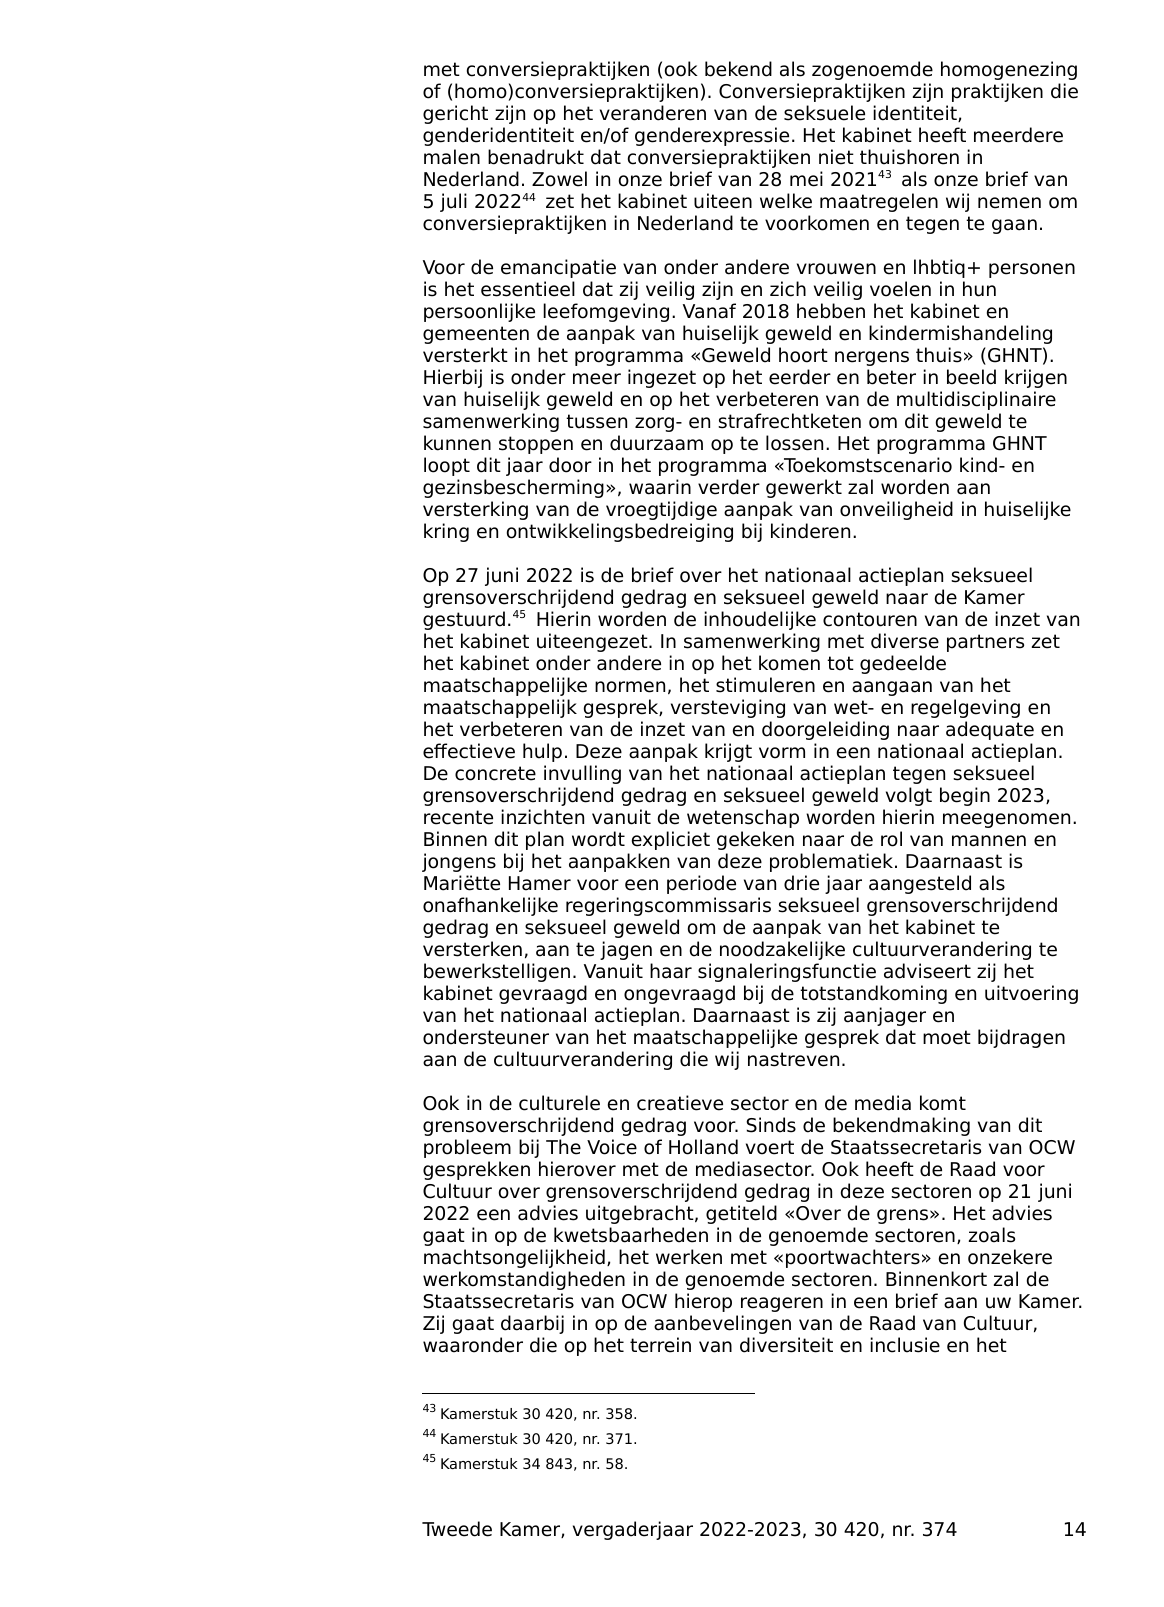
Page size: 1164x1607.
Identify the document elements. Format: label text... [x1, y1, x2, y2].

text Voor de emancipatie van onder andere vrouwen en lhbtiq+ personen is het essentieel dat zij veilig zijn en zich veilig voelen in hun persoonlijke leefomgeving. Vanaf 2018 hebben het kabinet en gemeenten de aanpak van huiselijk geweld en kindermishandeling versterkt in het programma «Geweld hoort nergens thuis» (GHNT). Hierbij is onder meer ingezet op het eerder en beter in beeld krijgen van huiselijk geweld en op het verbeteren van de multidisciplinaire samenwerking tussen zorg- en strafrechtketen om dit geweld te kunnen stoppen en duurzaam op te lossen. Het programma GHNT loopt dit jaar door in het programma «Toekomstscenario kind- en gezinsbescherming», waarin verder gewerkt zal worden aan versterking van de vroegtijdige aanpak van onveiligheid in huiselijke kring en ontwikkelingsbedreiging bij kinderen. [422, 257, 1087, 543]
text Ook in de culturele en creatieve sector en de media komt grensoverschrijdend gedrag voor. Sinds de bekendmaking van dit probleem bij The Voice of Holland voert de Staatssecretaris van OCW gesprekken hierover met de mediasector. Ook heeft de Raad voor Cultuur over grensoverschrijdend gedrag in deze sectoren op 21 juni 2022 een advies uitgebracht, getiteld «Over de grens». Het advies gaat in op de kwetsbaarheden in de genoemde sectoren, zoals machtsongelijkheid, het werken met «poortwachters» en onzekere werkomstandigheden in de genoemde sectoren. Binnenkort zal de Staatssecretaris van OCW hierop reageren in een brief aan uw Kamer. Zij gaat daarbij in op de aanbevelingen van de Raad van Cultuur, waaronder die op het terrein van diversiteit en inclusie en het [422, 1093, 1087, 1356]
text met conversiepraktijken (ook bekend als zogenoemde homogenezing of (homo)conversiepraktijken). Conversiepraktijken zijn praktijken die gericht zijn op het veranderen van de seksuele identiteit, genderidentiteit en/of genderexpressie. Het kabinet heeft meerdere malen benadrukt dat conversiepraktijken niet thuishoren in Nederland. Zowel in onze brief van 28 mei 2021 als onze brief van 5 juli 2022 zet het kabinet uiteen welke maatregelen wij nemen om conversiepraktijken in Nederland te voorkomen en tegen te gaan. [422, 59, 1087, 235]
text Kamerstuk 34 843, nr. 58. [422, 1452, 1087, 1474]
text Op 27 juni 2022 is de brief over het nationaal actieplan seksueel grensoverschrijdend gedrag en seksueel geweld naar de Kamer gestuurd. Hierin worden de inhoudelijke contouren van de inzet van het kabinet uiteengezet. In samenwerking met diverse partners zet het kabinet onder andere in op het komen tot gedeelde maatschappelijke normen, het stimuleren en aangaan van het maatschappelijk gesprek, versteviging van wet- en regelgeving en het verbeteren van de inzet van en doorgeleiding naar adequate en effectieve hulp. Deze aanpak krijgt vorm in een nationaal actieplan. De concrete invulling van het nationaal actieplan tegen seksueel grensoverschrijdend gedrag en seksueel geweld volgt begin 2023, recente inzichten vanuit de wetenschap worden hierin meegenomen. Binnen dit plan wordt expliciet gekeken naar de rol van mannen en jongens bij het aanpakken van deze problematiek. Daarnaast is Mariëtte Hamer voor een periode van drie jaar aangesteld als onafhankelijke regeringscommissaris seksueel grensoverschrijdend gedrag en seksueel geweld om de aanpak van het kabinet te versterken, aan te jagen en de noodzakelijke cultuurverandering te bewerkstelligen. Vanuit haar signaleringsfunctie adviseert zij het kabinet gevraagd en ongevraagd bij de totstandkoming en uitvoering van het nationaal actieplan. Daarnaast is zij aanjager en ondersteuner van het maatschappelijke gesprek dat moet bijdragen aan de cultuurverandering die wij nastreven. [422, 565, 1087, 1071]
text Kamerstuk 30 420, nr. 371. [422, 1427, 1087, 1449]
text Kamerstuk 30 420, nr. 358. [422, 1402, 1087, 1424]
